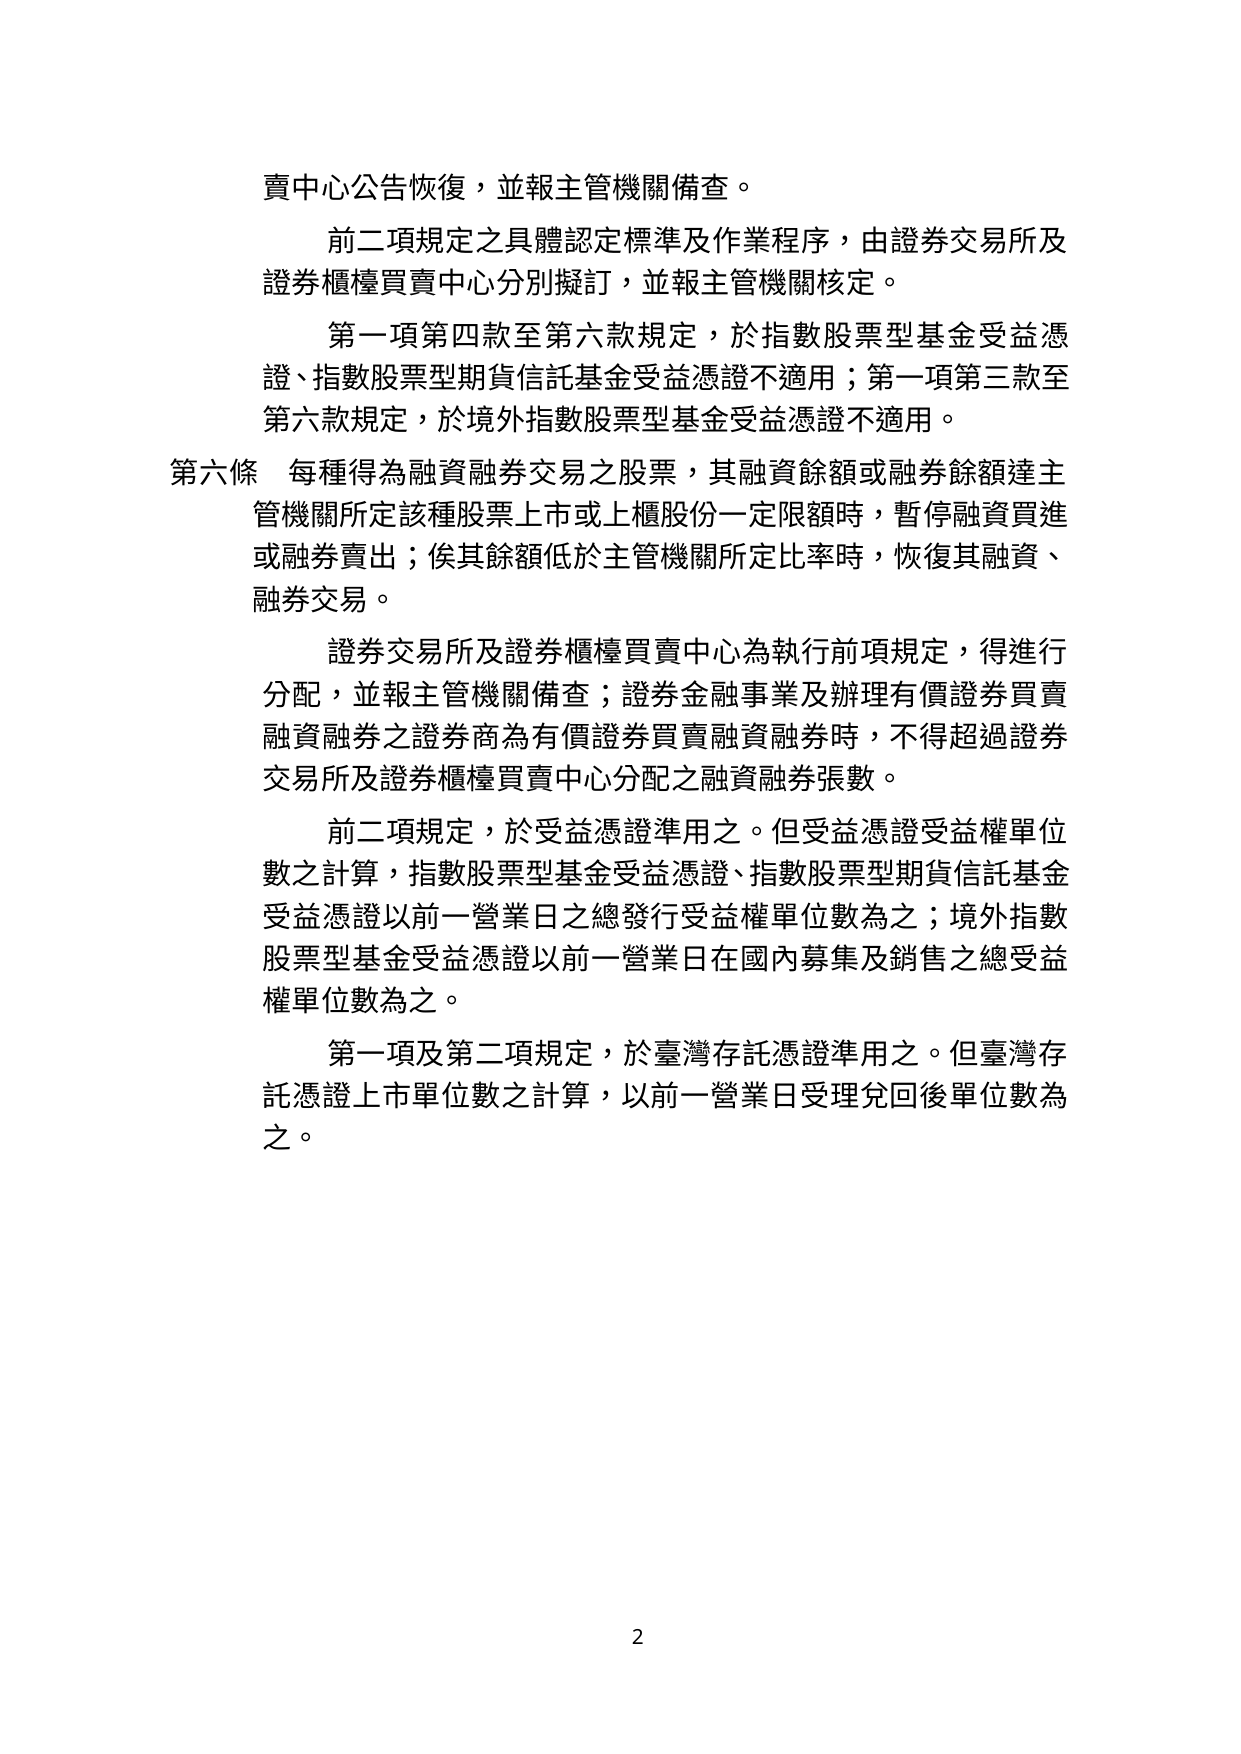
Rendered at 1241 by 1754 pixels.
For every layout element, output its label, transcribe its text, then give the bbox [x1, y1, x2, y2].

table_cell 賣中心公告恢復，並報主管機關備查。 前二項規定之具體認定標準及作業程序，由證券交易所及證券櫃檯買賣中心分別擬訂，並報主管機關核定。 第一項第四款至第六款規定，於指數股票型基金受益憑證、指數股票型期貨信託基金受益憑證不適用；第一項第三款至第六款規定，於境外指數股票型基金受益憑證不適用。 [166, 165, 1081, 449]
table_cell 第六條 每種得為融資融券交易之股票，其融資餘額或融券餘額達主管機關所定該種股票上市或上櫃股份一定限額時，暫停融資買進或融券賣出；俟其餘額低於主管機關所定比率時，恢復其融資、融券交易。 證券交易所及證券櫃檯買賣中心為執行前項規定，得進行分配，並報主管機關備查；證券金融事業及辦理有價證券買賣融資融券之證券商為有價證券買賣融資融券時，不得超過證券交易所及證券櫃檯買賣中心分配之融資融券張數。 前二項規定，於受益憑證準用之。但受益憑證受益權單位數之計算，指數股票型基金受益憑證、指數股票型期貨信託基金受益憑證以前一營業日之總發行受益權單位數為之；境外指數股票型基金受益憑證以前一營業日在國內募集及銷售之總受益權單位數為之。 第一項及第二項規定，於臺灣存託憑證準用之。但臺灣存託憑證上市單位數之計算，以前一營業日受理兌回後單位數為之。 [166, 450, 1081, 1168]
